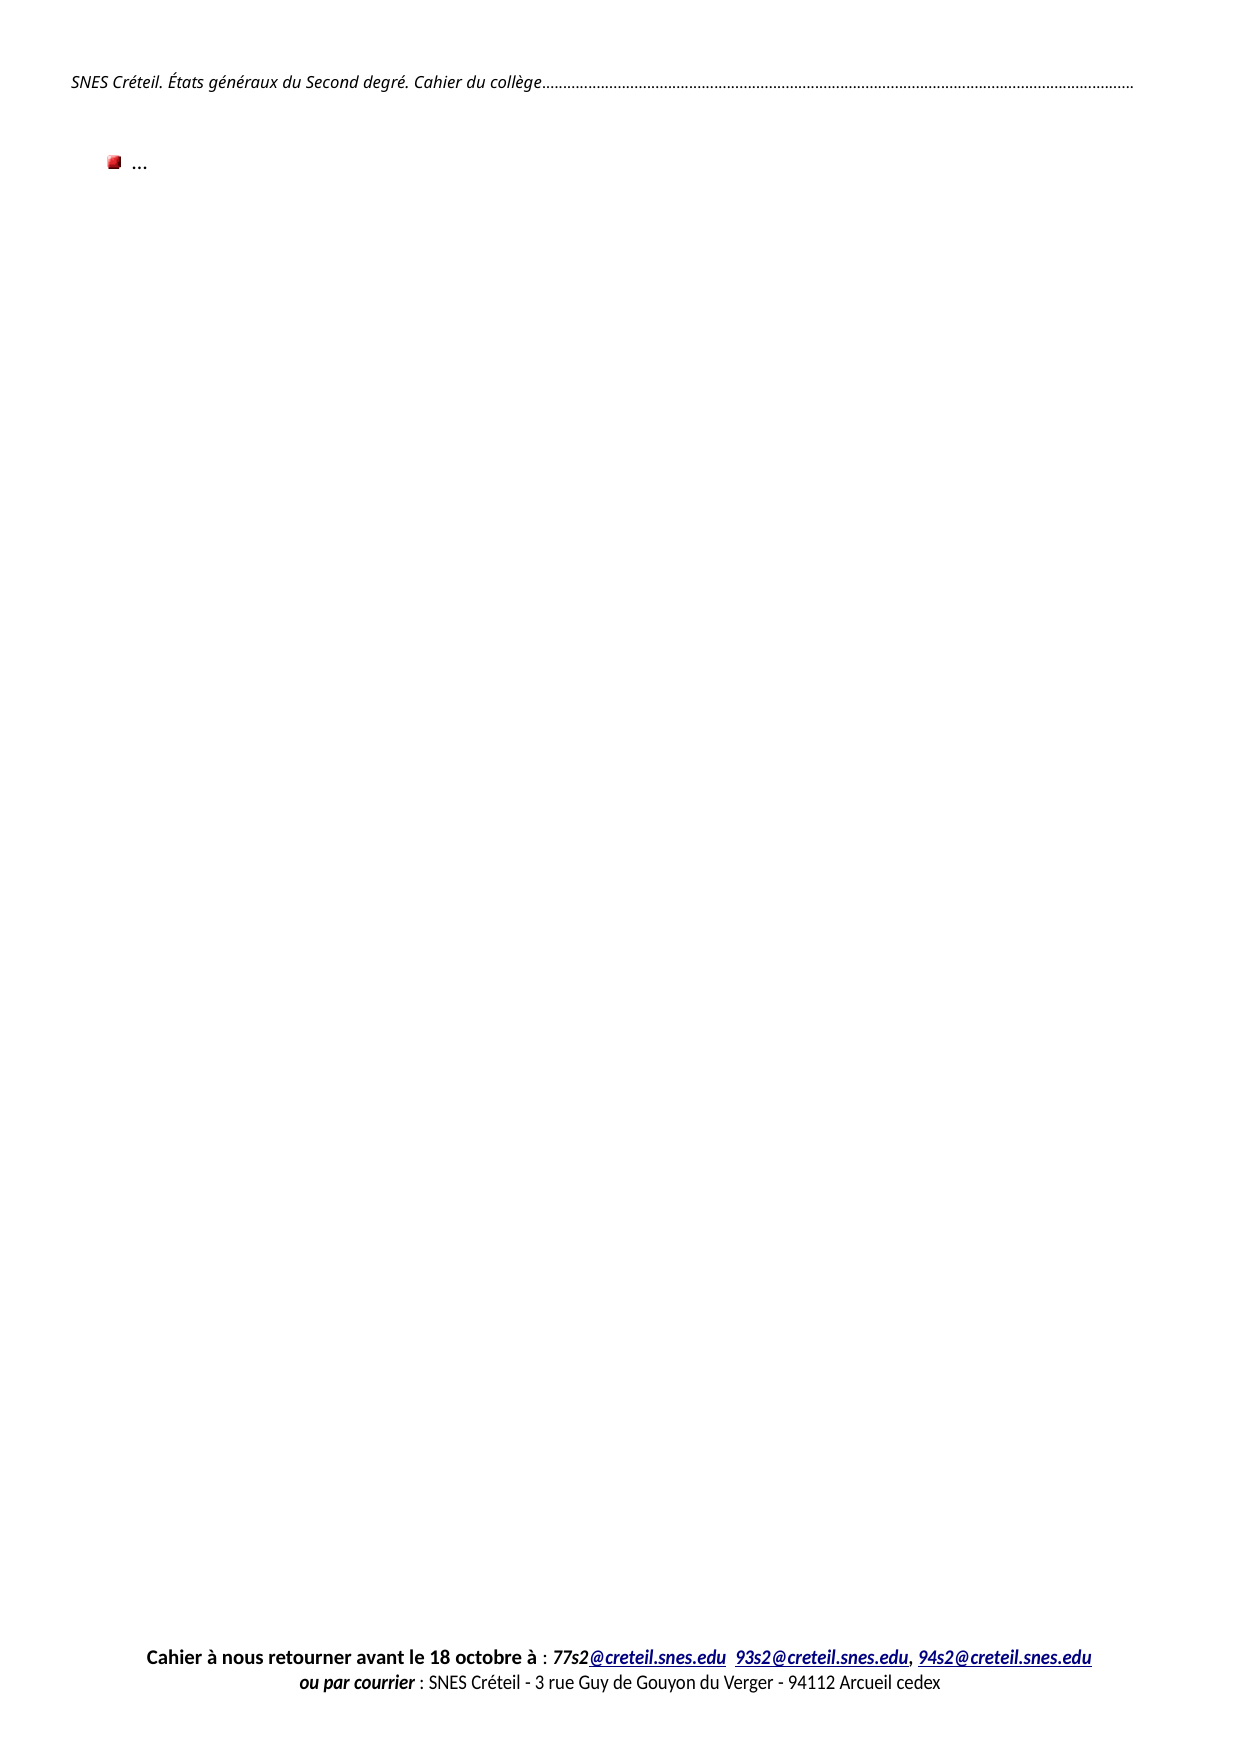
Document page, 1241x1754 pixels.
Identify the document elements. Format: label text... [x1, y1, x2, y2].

list … [107, 148, 1169, 175]
picture [107, 155, 121, 169]
